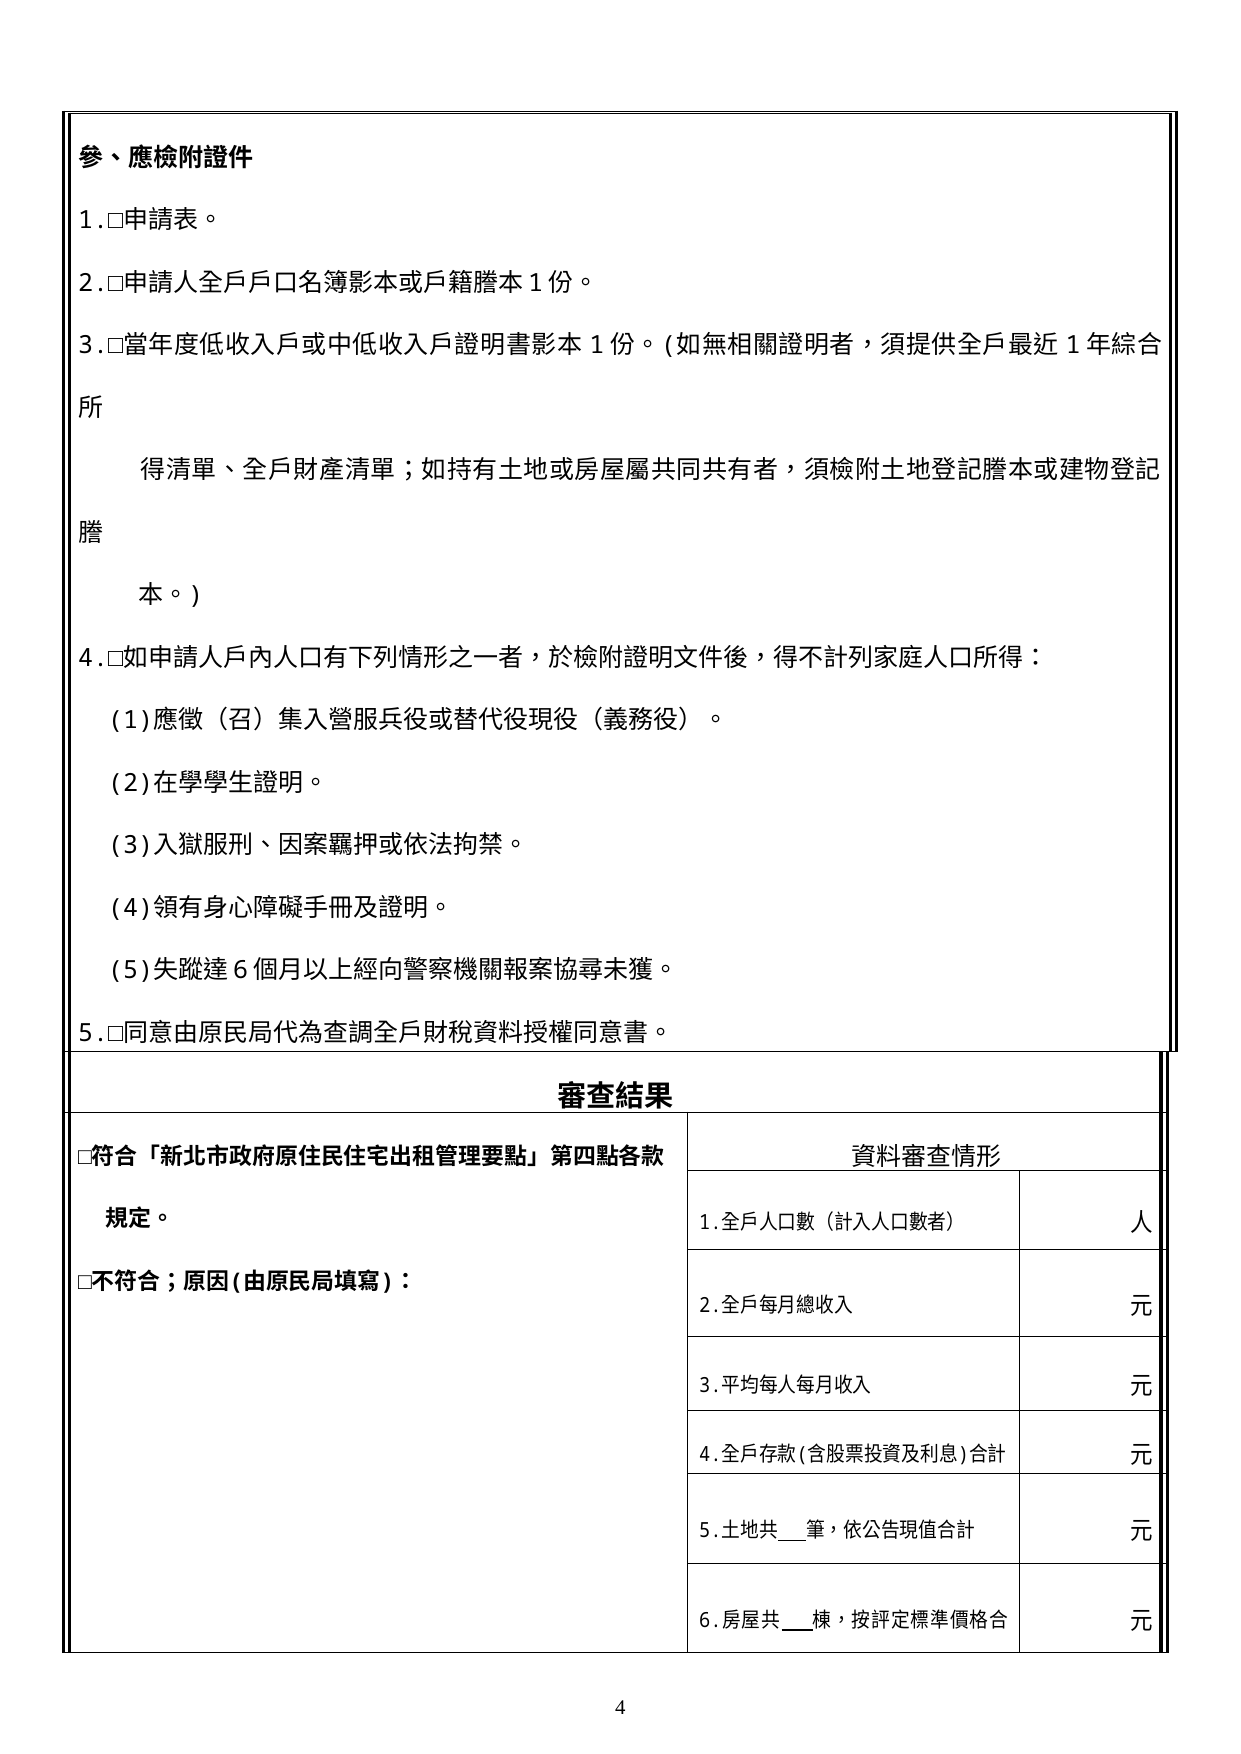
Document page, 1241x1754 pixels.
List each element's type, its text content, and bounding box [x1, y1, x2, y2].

table_cell [1169, 1052, 1174, 1112]
table_cell [1169, 1170, 1174, 1249]
table_cell 元 [1020, 1564, 1159, 1652]
table_cell 元 [1020, 1474, 1159, 1563]
table_cell [1169, 1336, 1174, 1409]
table_cell [1169, 1563, 1174, 1652]
table_cell 資料審查情形 [688, 1113, 1159, 1170]
table_cell [1169, 1473, 1174, 1563]
table_cell 參、應檢附證件 1.□申請表。 2.□申請人全戶戶口名簿影本或戶籍謄本1份。 3.□當年度低收入戶或中低收入戶證明書影本1份。(如無相關證明者，須提供全戶最近1年綜合所 得清單、全戶財產清單；如持有土地或房屋屬共同共有者，須檢附土地登記謄本或建物登記謄 本。) 4.□如申請人戶內人口有下列情形之一者，於檢附證明文件後，得不計列家庭人口所得： (1)應徵（召）集入營服兵役或替代役現役（義務役）。 (2)在學學生證明。 (3)入獄服刑、因案羈押或依法拘禁。 (4)領有身心障礙手冊及證明。 (5)失蹤達6個月以上經向警察機關報案協尋未獲。 5.□同意由原民局代為查調全戶財稅資料授權同意書。 [71, 114, 1169, 1051]
table_cell 3.平均每人每月收入 [688, 1337, 1019, 1409]
table_cell [1169, 1112, 1174, 1170]
table_cell 6.房屋共 棟，按評定標準價格合 [688, 1564, 1019, 1652]
table_cell 元 [1020, 1411, 1159, 1473]
table_cell 5.土地共 筆，依公告現值合計 [688, 1474, 1019, 1563]
table_cell 元 [1020, 1337, 1159, 1409]
table_cell □符合「新北市政府原住民住宅出租管理要點」第四點各款 規定。 □不符合；原因(由原民局填寫)： [71, 1113, 687, 1652]
table_cell 人 [1020, 1171, 1159, 1249]
table_cell 審查結果 [71, 1052, 1159, 1112]
table_cell 1.全戶人口數（計入人口數者） [688, 1171, 1019, 1249]
table_cell [1169, 1410, 1174, 1473]
table_cell [1169, 1249, 1174, 1336]
table_cell 4.全戶存款(含股票投資及利息)合計 [688, 1411, 1019, 1473]
table_cell 元 [1020, 1250, 1159, 1336]
table_cell 2.全戶每月總收入 [688, 1250, 1019, 1336]
